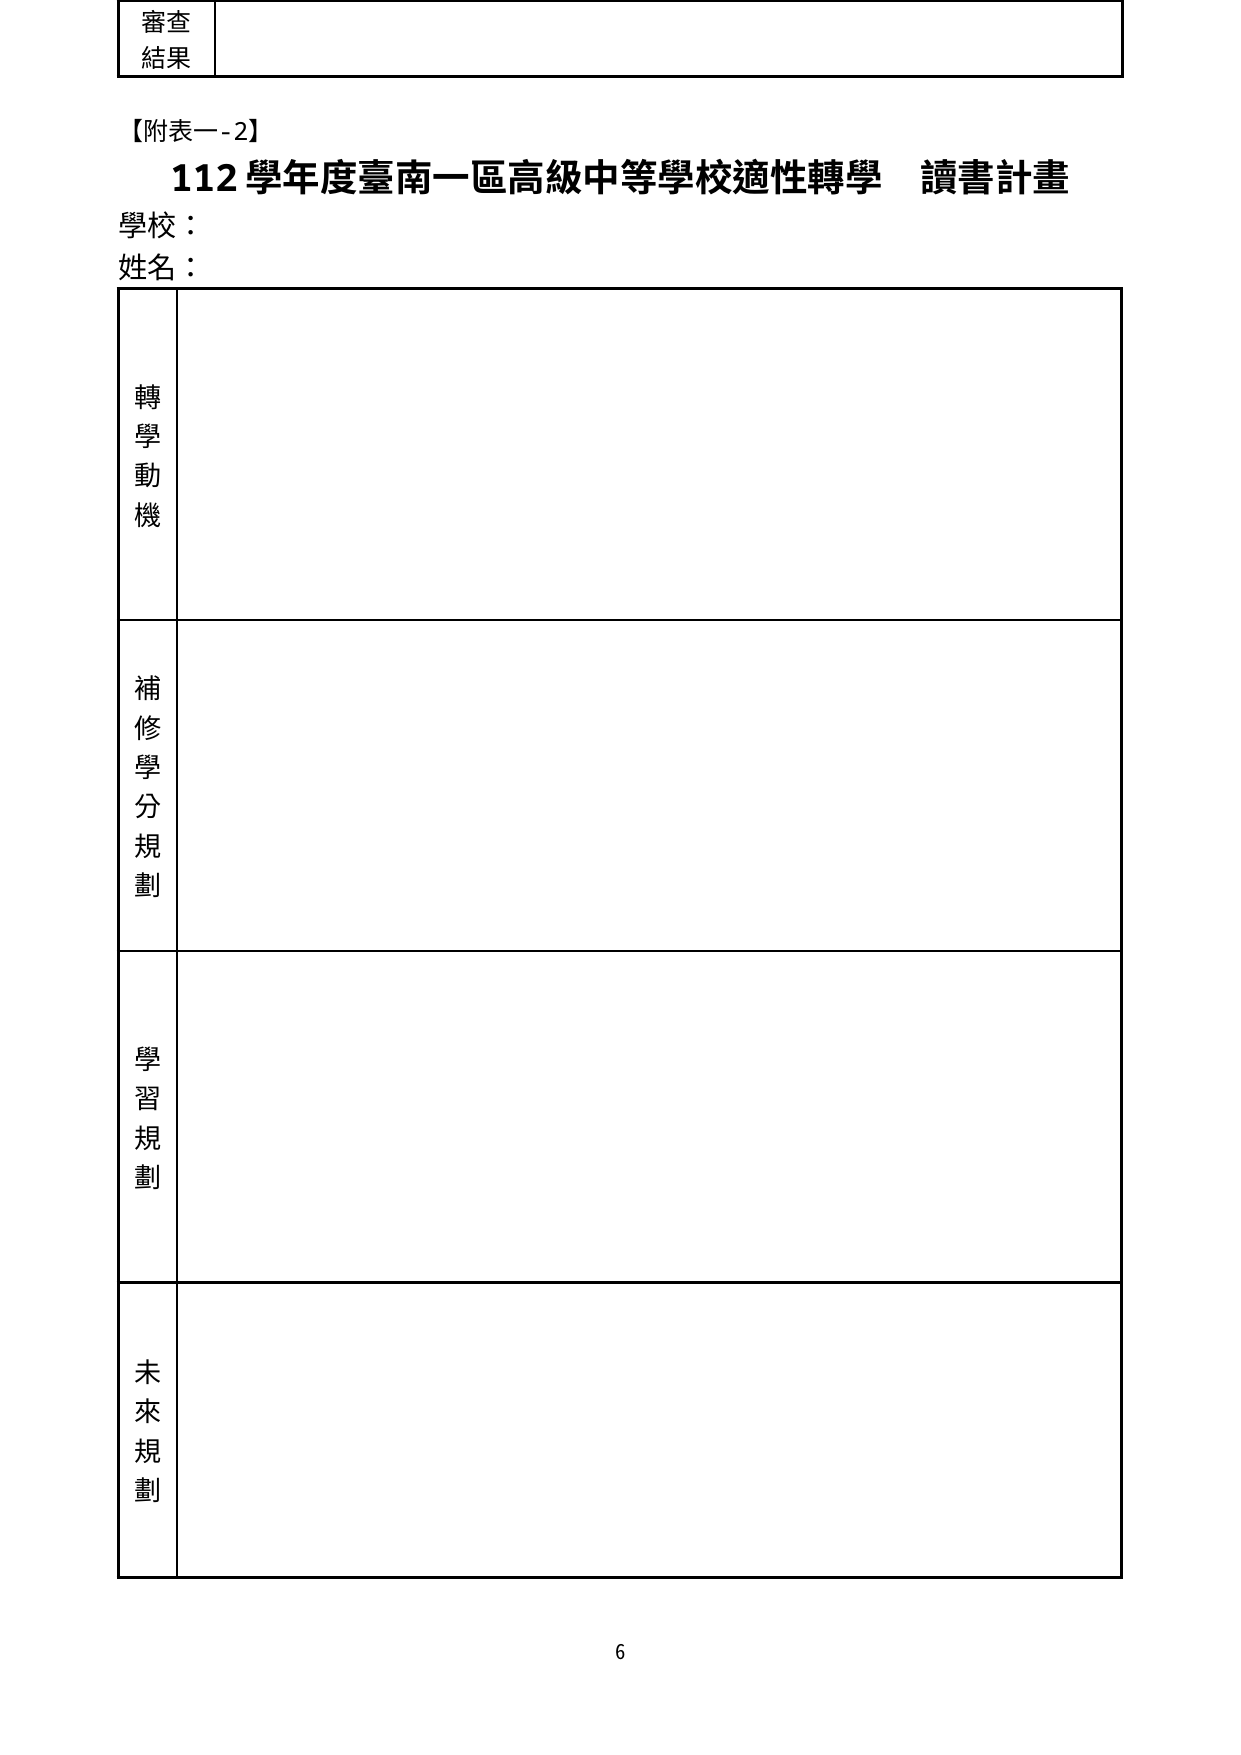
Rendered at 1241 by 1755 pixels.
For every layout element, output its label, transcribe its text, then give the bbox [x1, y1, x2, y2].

table_cell [178, 1284, 1120, 1576]
table_cell [216, 2, 1121, 74]
text 【附表一-2】 [118, 112, 1122, 148]
text 學校： [118, 202, 1122, 245]
table_cell 補修學分規劃 [120, 621, 176, 950]
table_cell [178, 952, 1120, 1281]
text 姓名： [118, 245, 1122, 287]
table_cell 學習規劃 [120, 952, 176, 1281]
text 112學年度臺南一區高級中等學校適性轉學 讀書計畫 [118, 148, 1122, 202]
table_header 轉學動機 [120, 290, 176, 618]
table_cell [178, 621, 1120, 950]
table_header [178, 290, 1120, 618]
table_cell 審查 結果 [120, 2, 214, 74]
table_cell 未來規劃 [120, 1284, 176, 1576]
